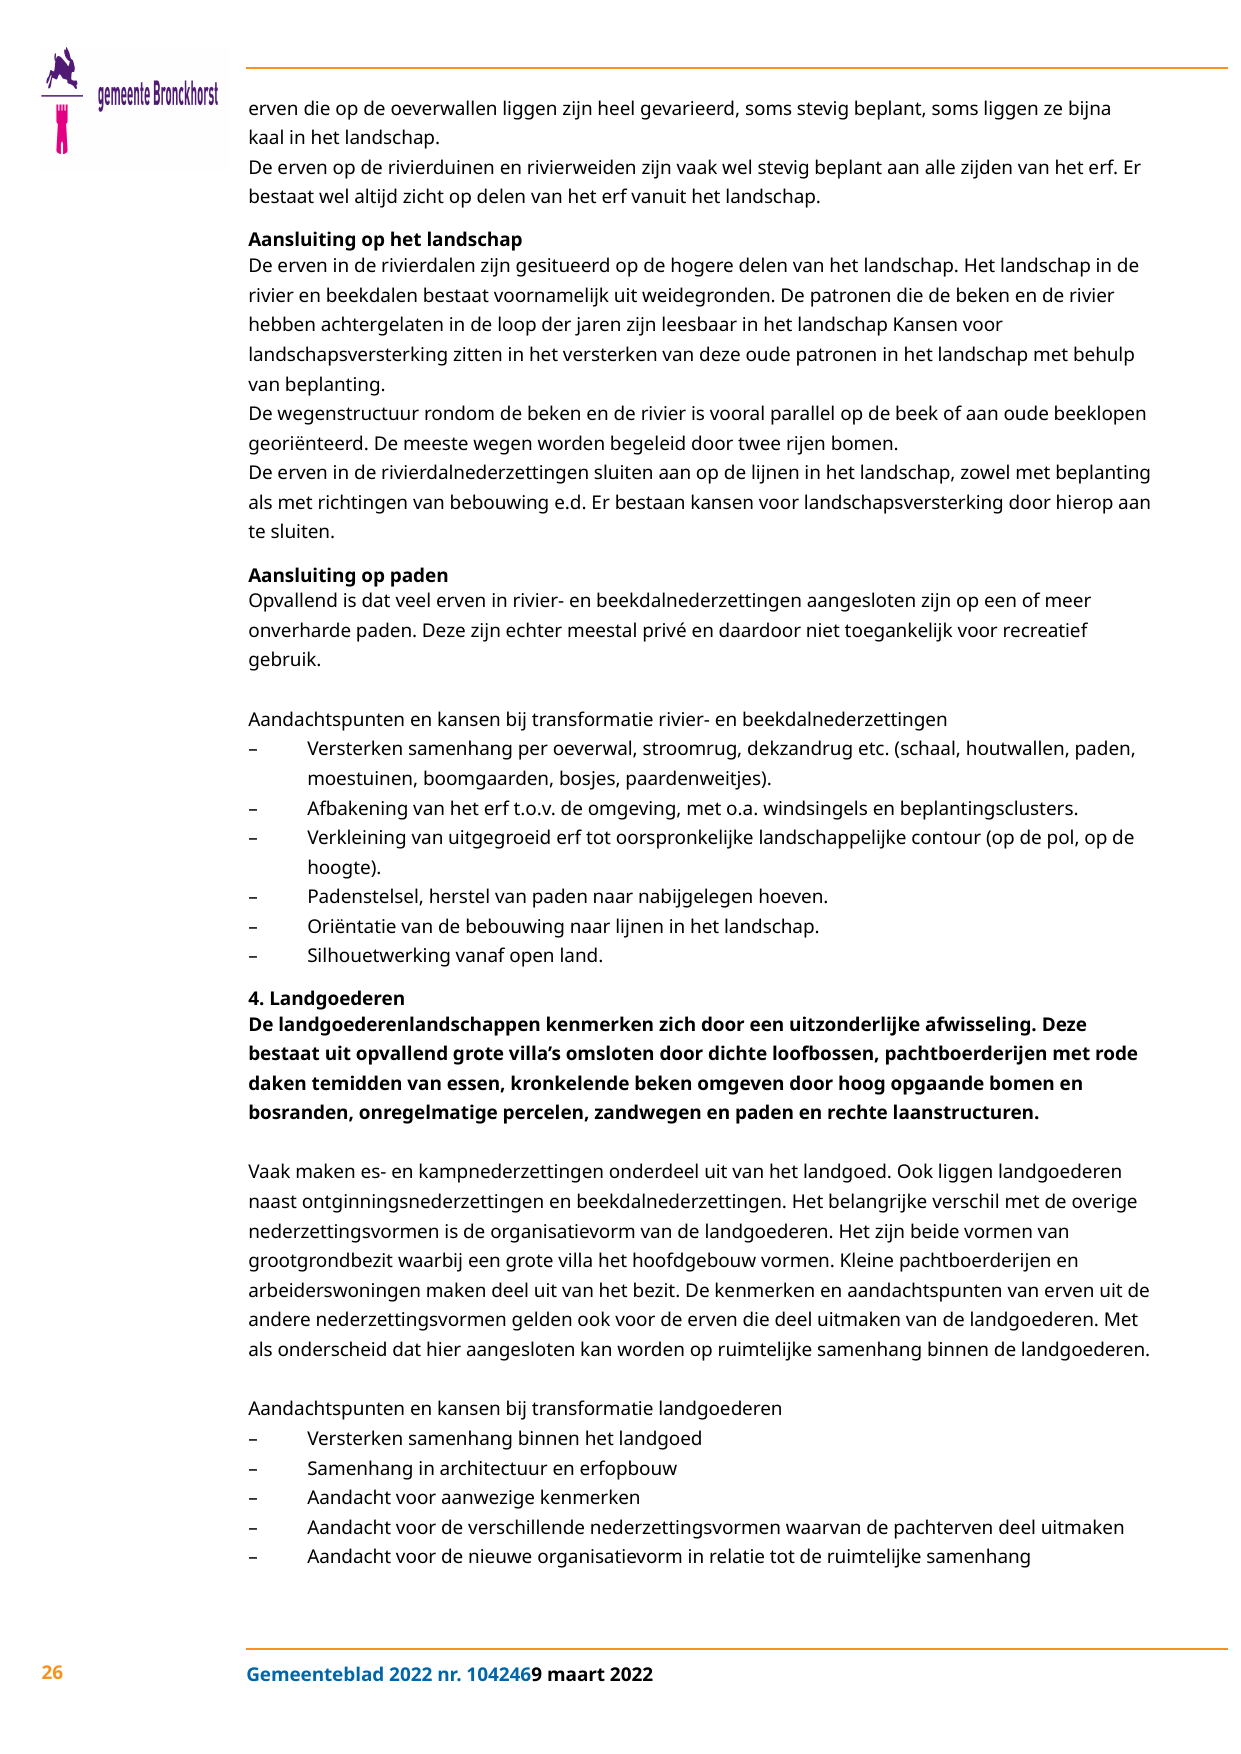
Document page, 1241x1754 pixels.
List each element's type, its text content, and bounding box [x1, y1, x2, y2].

text 4. Landgoederen [248, 985, 1152, 1011]
text Aansluiting op het landschap [248, 227, 1152, 252]
text De wegenstructuur rondom de beken en de rivier is vooral parallel op de beek of aan oude beeklopen georiënteerd. De meeste wegen worden begeleid door twee rijen bomen. [248, 400, 1152, 456]
text erven die op de oeverwallen liggen zijn heel gevarieerd, soms stevig beplant, soms liggen ze bijna kaal in het landschap. [248, 95, 1152, 150]
text Aansluiting op paden [248, 562, 1152, 587]
text Vaak maken es- en kampnederzettingen onderdeel uit van het landgoed. Ook liggen landgoederen naast ontginningsnederzettingen en beekdalnederzettingen. Het belangrijke verschil met de overige nederzettingsvormen is de organisatievorm van de landgoederen. Het zijn beide vormen van grootgrondbezit waarbij een grote villa het hoofdgebouw vormen. Kleine pachtboerderijen en arbeiderswoningen maken deel uit van het bezit. De kenmerken en aandachtspunten van erven uit de andere nederzettingsvormen gelden ook voor de erven die deel uitmaken van de landgoederen. Met als onderscheid dat hier aangesloten kan worden op ruimtelijke samenhang binnen de landgoederen. [248, 1159, 1152, 1362]
text Opvallend is dat veel erven in rivier- en beekdalnederzettingen aangesloten zijn op een of meer onverharde paden. Deze zijn echter meestal privé en daardoor niet toegankelijk voor recreatief gebruik. [248, 587, 1152, 672]
table_header Aandachtspunten en kansen bij transformatie rivier- en beekdalnederzettingen Versterken samenhang per oeverwal, stroomrug, dekzandrug etc. (schaal, houtwallen, paden, moestuinen, boomgaarden, bosjes, paardenweitjes). Afbakening van het erf t.o.v. de omgeving, met o.a. windsingels en beplantingsclusters. Verkleining van uitgegroeid erf tot oorspronkelijke landschappelijke contour (op de pol, op de hoogte). Padenstelsel, herstel van paden naar nabijgelegen hoeven. Oriëntatie van de bebouwing naar lijnen in het landschap. Silhouetwerking vanaf open land. [248, 706, 1152, 968]
text De erven in de rivierdalen zijn gesitueerd op de hogere delen van het landschap. Het landschap in de rivier en beekdalen bestaat voornamelijk uit weidegronden. De patronen die de beken en de rivier hebben achtergelaten in de loop der jaren zijn leesbaar in het landschap Kansen voor landschapsversterking zitten in het versterken van deze oude patronen in het landschap met behulp van beplanting. [248, 252, 1152, 396]
text De erven op de rivierduinen en rivierweiden zijn vaak wel stevig beplant aan alle zijden van het erf. Er bestaat wel altijd zicht op delen van het erf vanuit het landschap. [248, 154, 1152, 209]
table_header Aandachtspunten en kansen bij transformatie landgoederen Versterken samenhang binnen het landgoed Samenhang in architectuur en erfopbouw Aandacht voor aanwezige kenmerken Aandacht voor de verschillende nederzettingsvormen waarvan de pachterven deel uitmaken Aandacht voor de nieuwe organisatievorm in relatie tot de ruimtelijke samenhang [248, 1396, 1152, 1569]
text De erven in de rivierdalnederzettingen sluiten aan op de lijnen in het landschap, zowel met beplanting als met richtingen van bebouwing e.d. Er bestaan kansen voor landschapsversterking door hierop aan te sluiten. [248, 459, 1152, 544]
text De landgoederenlandschappen kenmerken zich door een uitzonderlijke afwisseling. Deze bestaat uit opvallend grote villa’s omsloten door dichte loofbossen, pachtboerderijen met rode daken temidden van essen, kronkelende beken omgeven door hoog opgaande bomen en bosranden, onregelmatige percelen, zandwegen en paden en rechte laanstructuren. [248, 1011, 1152, 1125]
picture [41, 47, 231, 172]
